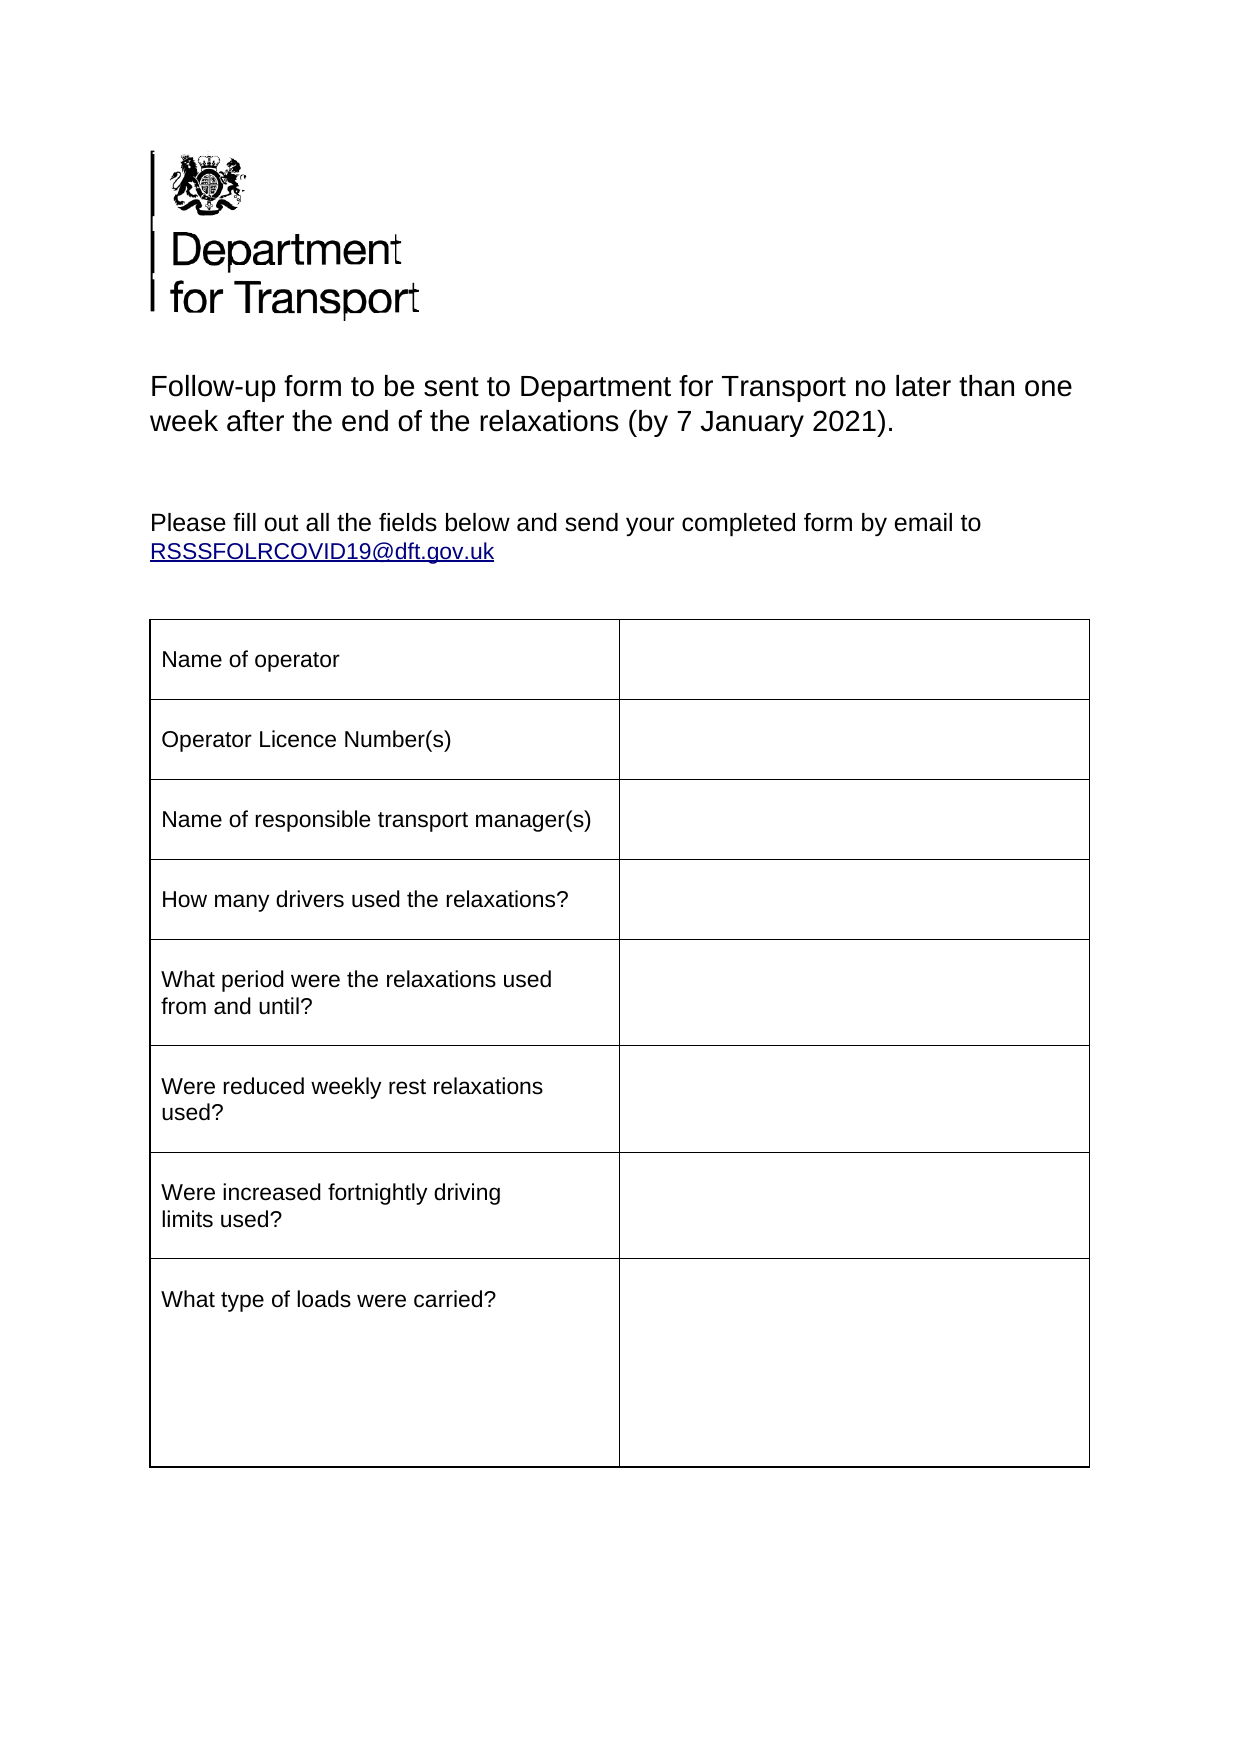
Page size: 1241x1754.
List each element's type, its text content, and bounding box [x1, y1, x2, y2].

table_cell Operator Licence Number(s) [151, 700, 619, 779]
table_cell What period were the relaxations used from and until? [151, 940, 619, 1045]
table_cell [620, 940, 1089, 1045]
table_cell Were reduced weekly rest relaxations used? [151, 1046, 619, 1152]
table_cell What type of loads were carried? [151, 1259, 619, 1466]
table_cell How many drivers used the relaxations? [151, 860, 619, 939]
table_cell [620, 860, 1089, 939]
text Please fill out all the fields below and send your completed form by email to RSSSFOLRCOVID19@dft.gov.uk [150, 508, 1090, 564]
table_cell Were increased fortnightly driving limits used? [151, 1153, 619, 1258]
table_cell [620, 780, 1089, 859]
table_cell [620, 700, 1089, 779]
text Follow-up form to be sent to Department for Transport no later than one week after the end of the relaxations (by 7 January 2021). [150, 369, 1090, 437]
table_cell [620, 1153, 1089, 1258]
table_cell [620, 1046, 1089, 1152]
table_header Name of operator [151, 620, 619, 698]
table_header [620, 620, 1089, 698]
table_cell [620, 1259, 1089, 1466]
table_cell Name of responsible transport manager(s) [151, 780, 619, 859]
